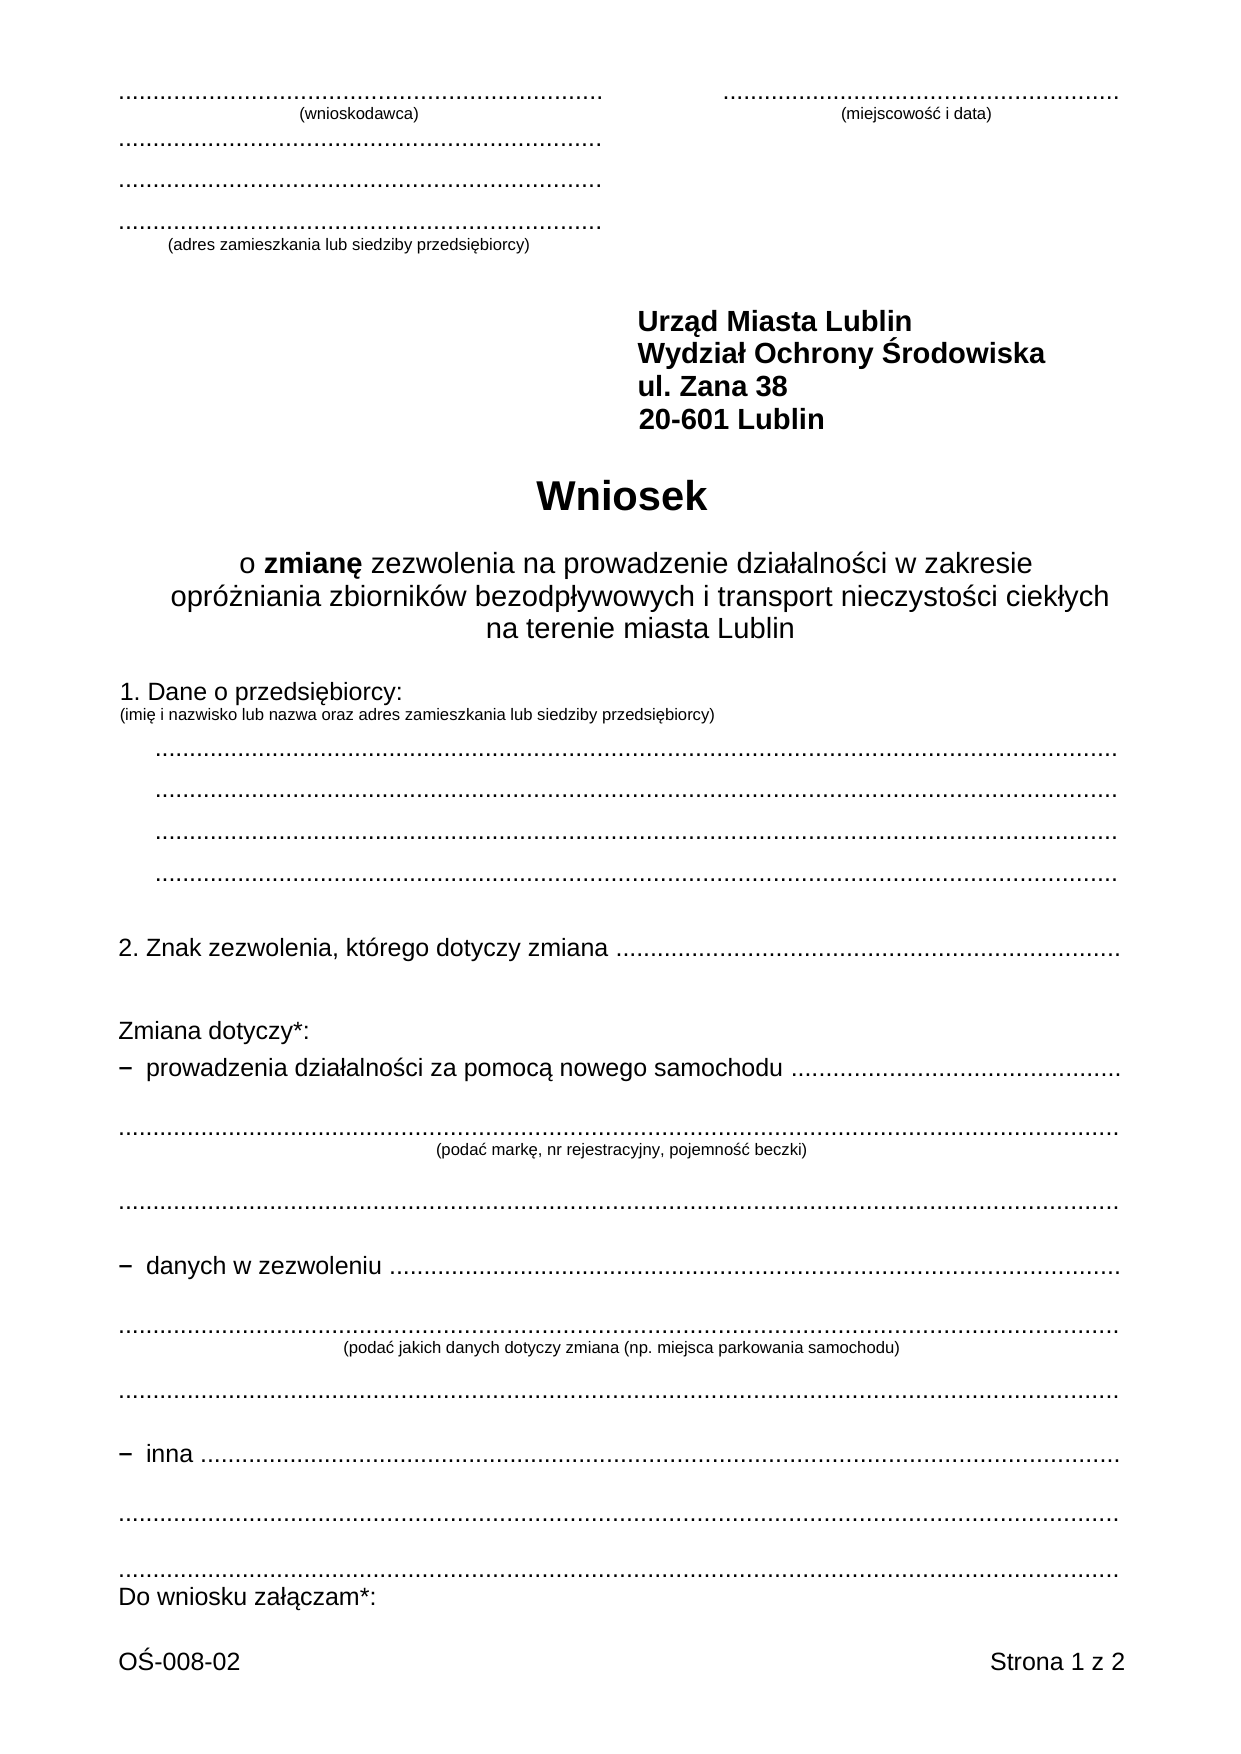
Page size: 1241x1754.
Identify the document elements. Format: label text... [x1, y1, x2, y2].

text (podać jakich danych dotyczy zmiana (np. miejsca parkowania samochodu) [118, 1338, 1125, 1357]
text na terenie miasta Lublin [156, 612, 1125, 645]
list Dane o przedsiębiorcy: [119, 677, 1125, 705]
text (podać markę, nr rejestracyjny, pojemność beczki) [118, 1141, 1125, 1159]
text (imię i nazwisko lub nazwa oraz adres zamieszkania lub siedziby przedsiębiorcy) [119, 705, 1125, 724]
text o zmianę zezwolenia na prowadzenie działalności w zakresie [156, 547, 1125, 580]
text (wnioskodawca) (miejscowość i data) [226, 105, 1125, 123]
text Urząd Miasta Lublin [637, 305, 1125, 337]
text opróżniania zbiorników bezodpływowych i transport nieczystości ciekłych [156, 580, 1125, 612]
list prowadzenia działalności za pomocą nowego samochodu [118, 1045, 1125, 1085]
text 2. Znak zezwolenia, którego dotyczy zmiana [118, 933, 1125, 961]
text Wydział Ochrony Środowiska [637, 337, 1125, 370]
text ul. Zana 38 [637, 370, 1125, 403]
list danych w zezwoleniu [118, 1243, 1125, 1283]
list inna [118, 1432, 1125, 1471]
text (adres zamieszkania lub siedziby przedsiębiorcy) [168, 235, 1125, 254]
subtitle Wniosek [118, 473, 1125, 519]
text Zmiana dotyczy*: [118, 1017, 1125, 1045]
text 20-601 Lublin [638, 403, 1125, 435]
text Do wniosku załączam*: [118, 1583, 1125, 1611]
